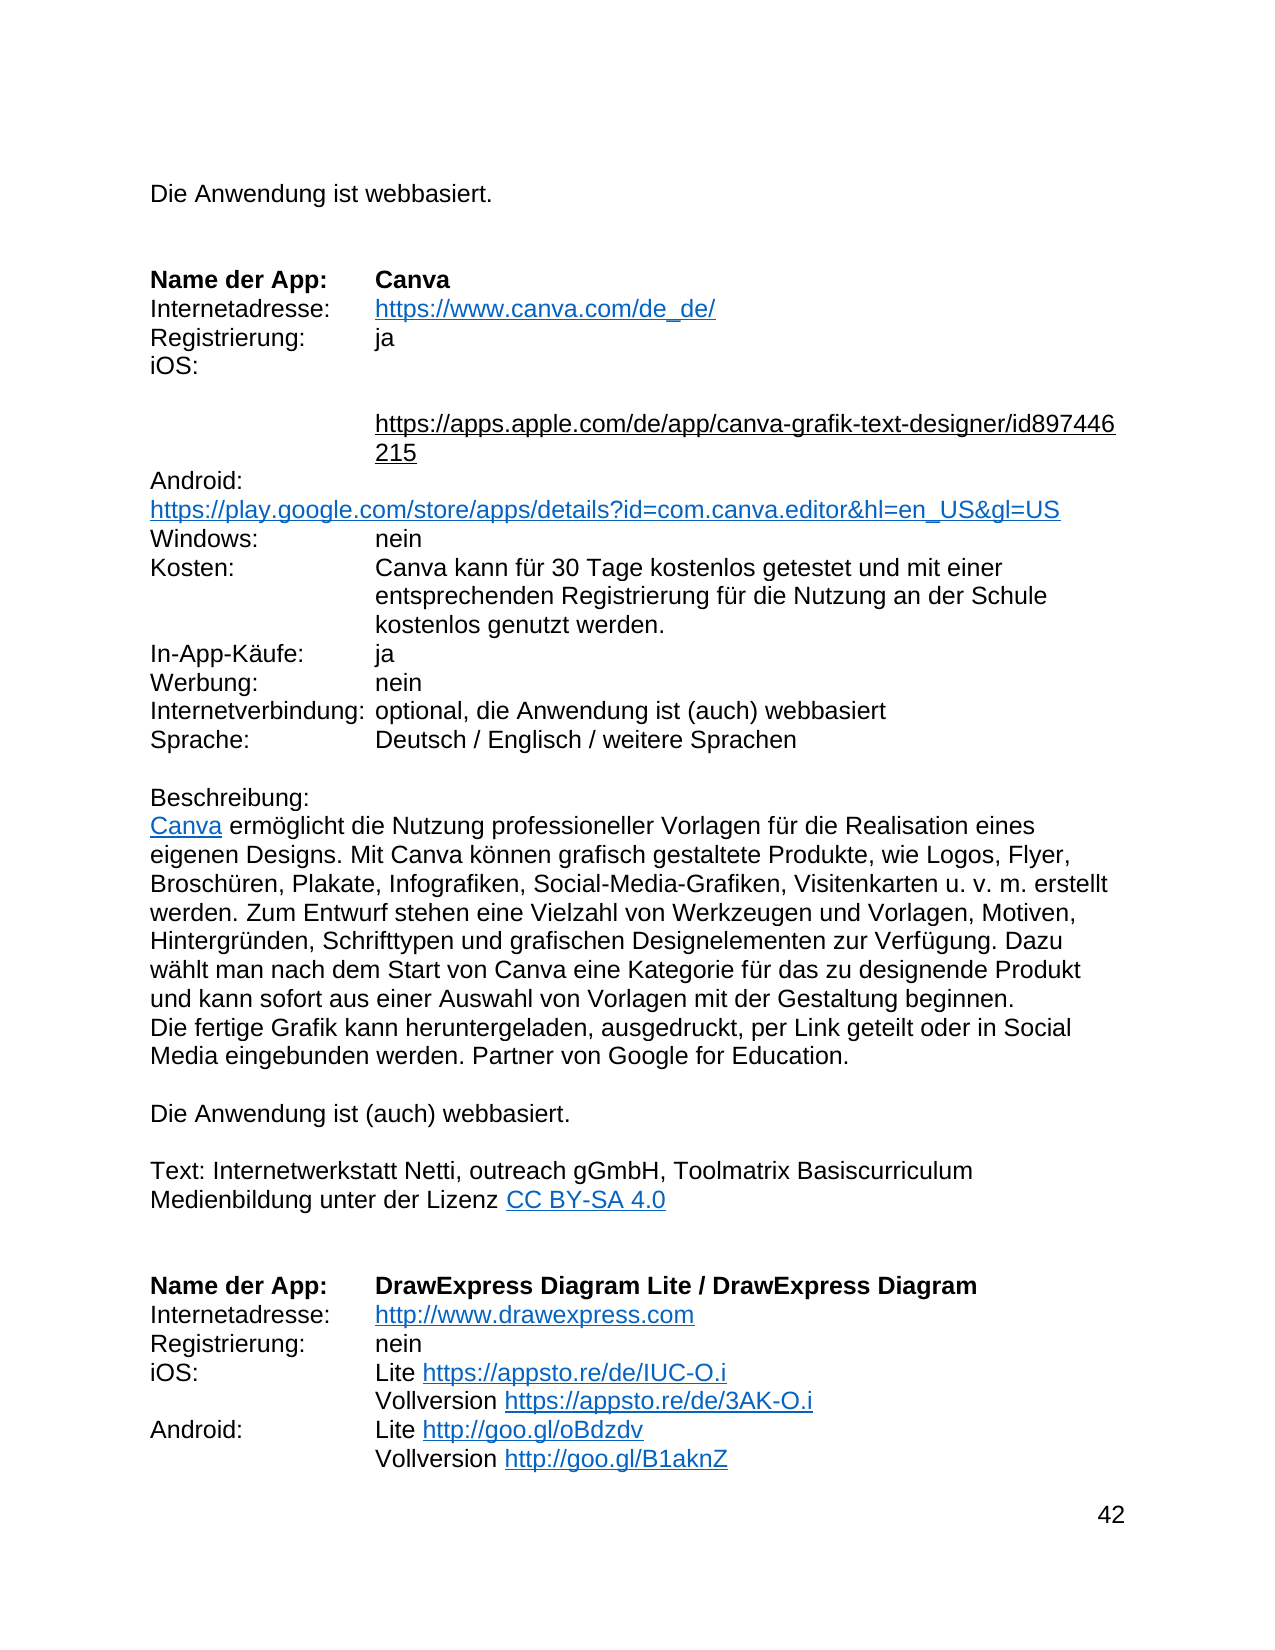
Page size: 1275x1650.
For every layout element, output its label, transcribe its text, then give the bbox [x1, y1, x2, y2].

text Text: Internetwerkstatt Netti, outreach gGmbH, Toolmatrix Basiscurriculum Medienbildung unter der Lizenz CC BY-SA 4.0 [150, 1156, 1125, 1214]
text iOS: Lite https://appsto.re/de/IUC-O.i [150, 1357, 1125, 1386]
text iOS: https://apps.apple.com/de/app/canva-grafik-text-designer/id897446215 [150, 351, 1125, 466]
text Android: [150, 466, 1125, 495]
text Canva ermöglicht die Nutzung professioneller Vorlagen für die Realisation eines eigenen Designs. Mit Canva können grafisch gestaltete Produkte, wie Logos, Flyer, Broschüren, Plakate, Infografiken, Social-Media-Grafiken, Visitenkarten u. v. m. erstellt werden. Zum Entwurf stehen eine Vielzahl von Werkzeugen und Vorlagen, Motiven, Hintergründen, Schrifttypen und grafischen Designelementen zur Verfügung. Dazu wählt man nach dem Start von Canva eine Kategorie für das zu designende Produkt und kann sofort aus einer Auswahl von Vorlagen mit der Gestaltung beginnen. Die fertige Grafik kann heruntergeladen, ausgedruckt, per Link geteilt oder in Social Media eingebunden werden. Partner von Google for Education. [150, 811, 1125, 1070]
text Name der App: Canva [150, 265, 1125, 294]
text Die Anwendung ist (auch) webbasiert. [150, 1099, 1125, 1127]
text Sprache: Deutsch / Englisch / weitere Sprachen [150, 725, 1125, 754]
text Vollversion https://appsto.re/de/3AK-O.i [150, 1386, 1125, 1415]
text Werbung: nein [150, 667, 1125, 696]
text https://play.google.com/store/apps/details?id=com.canva.editor&hl=en_US&gl=US [150, 495, 1125, 524]
text Beschreibung: [150, 782, 1125, 811]
text Die Anwendung ist webbasiert. [150, 179, 1125, 207]
text Internetadresse: https://www.canva.com/de_de/ [150, 294, 1125, 322]
text Internetadresse: http://www.drawexpress.com [150, 1300, 1125, 1329]
text Kosten: Canva kann für 30 Tage kostenlos getestet und mit einer entsprechenden Registrierung für die Nutzung an der Schule kostenlos genutzt werden. [150, 552, 1125, 639]
text Android: Lite http://goo.gl/oBdzdv [150, 1415, 1125, 1444]
text Internetverbindung: optional, die Anwendung ist (auch) webbasiert [150, 696, 1125, 725]
text Registrierung: nein [150, 1329, 1125, 1357]
text Vollversion http://goo.gl/B1aknZ [150, 1444, 1125, 1472]
text Windows: nein [150, 524, 1125, 552]
text Registrierung: ja [150, 322, 1125, 351]
text In-App-Käufe: ja [150, 639, 1125, 667]
text Name der App: DrawExpress Diagram Lite / DrawExpress Diagram [150, 1271, 1125, 1300]
